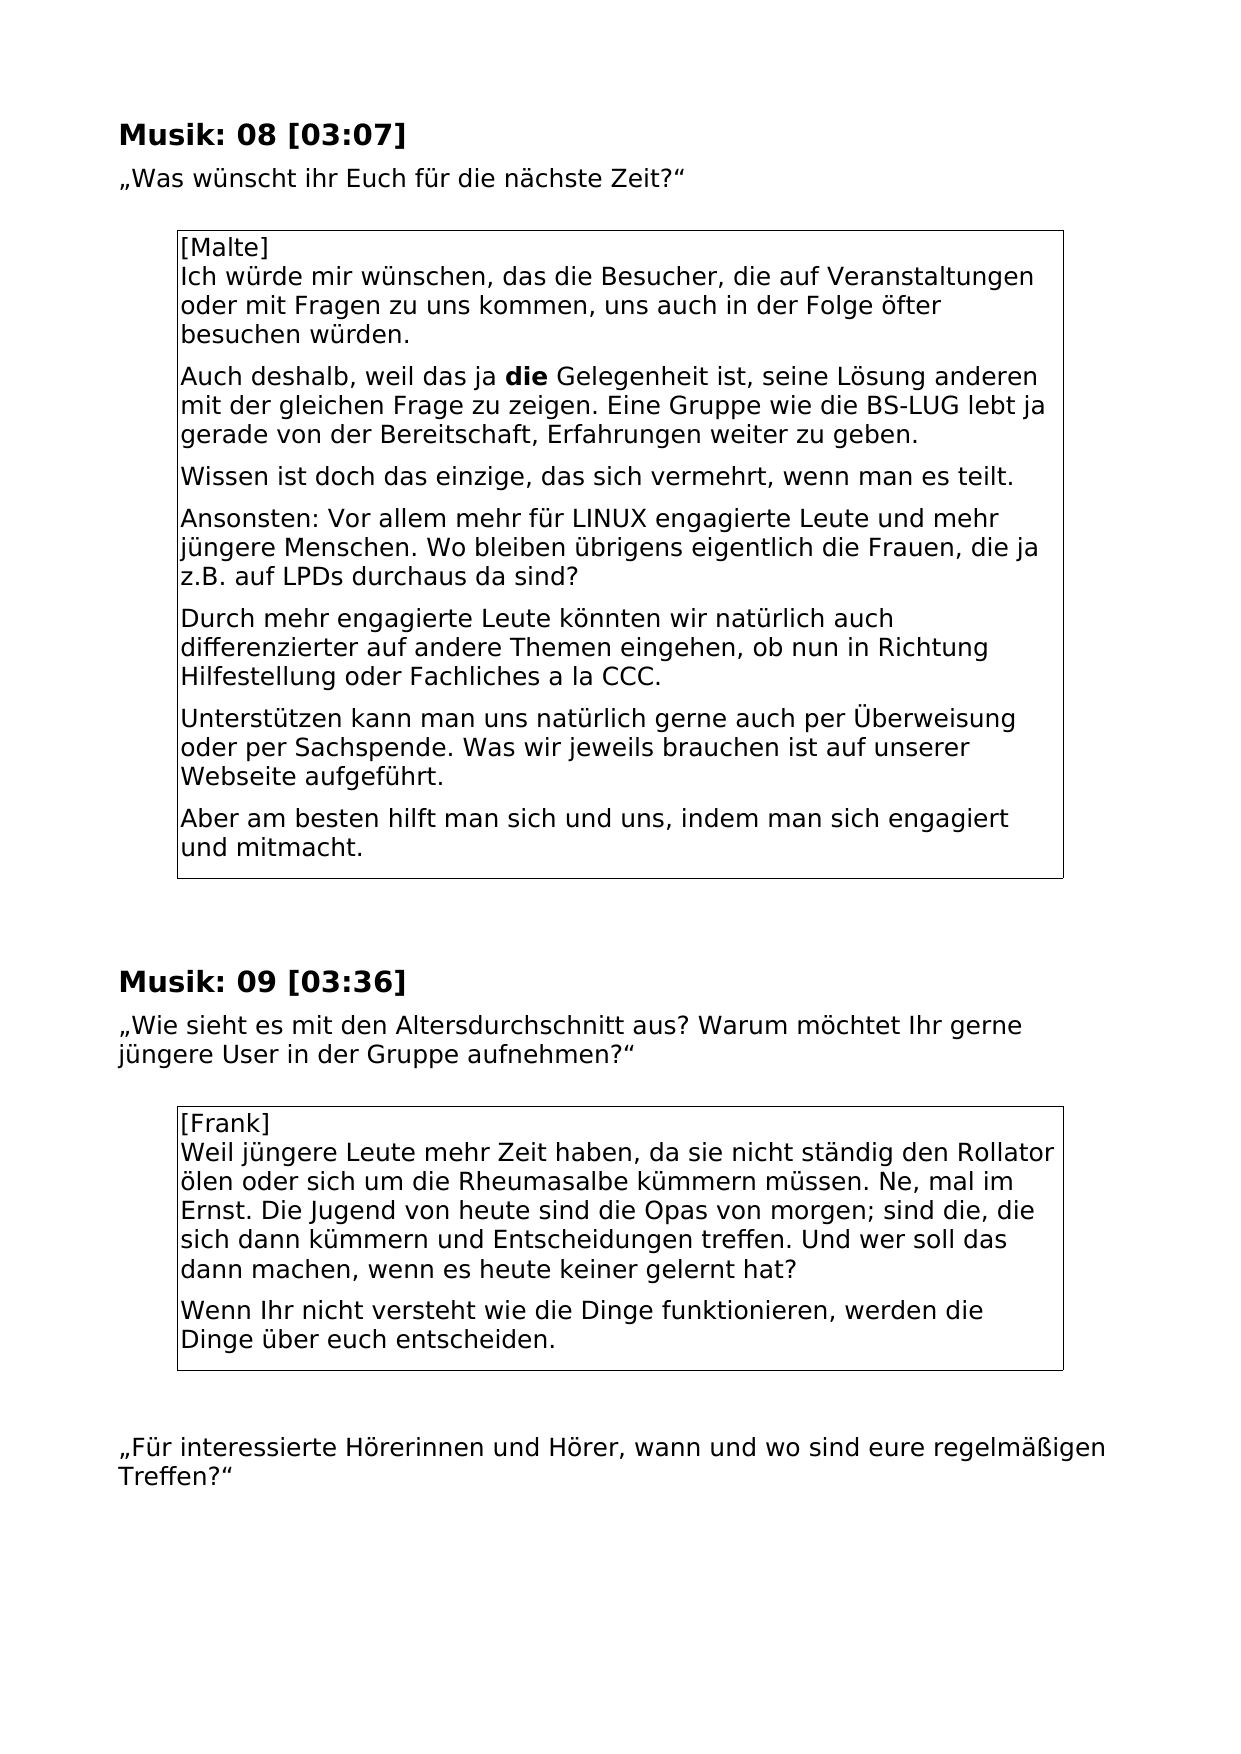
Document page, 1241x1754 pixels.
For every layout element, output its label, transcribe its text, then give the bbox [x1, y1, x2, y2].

subtitle Musik: 08 [03:07] [118, 118, 1122, 152]
subtitle Musik: 09 [03:36] [118, 965, 1122, 999]
text „Was wünscht ihr Euch für die nächste Zeit?“ [118, 164, 1122, 194]
table_header [Frank] Weil jüngere Leute mehr Zeit haben, da sie nicht ständig den Rollator ölen oder sich um die Rheumasalbe kümmern müssen. Ne, mal im Ernst. Die Jugend von heute sind die Opas von morgen; sind die, die sich dann kümmern und Entscheidungen treffen. Und wer soll das dann machen, wenn es heute keiner gelernt hat? Wenn Ihr nicht versteht wie die Dinge funktionieren, werden die Dinge über euch entscheiden. [178, 1107, 1063, 1370]
table_header [Malte] Ich würde mir wünschen, das die Besucher, die auf Veranstaltungen oder mit Fragen zu uns kommen, uns auch in der Folge öfter besuchen würden. Auch deshalb, weil das ja die Gelegenheit ist, seine Lösung anderen mit der gleichen Frage zu zeigen. Eine Gruppe wie die BS-LUG lebt ja gerade von der Bereitschaft, Erfahrungen weiter zu geben. Wissen ist doch das einzige, das sich vermehrt, wenn man es teilt. Ansonsten: Vor allem mehr für LINUX engagierte Leute und mehr jüngere Menschen. Wo bleiben übrigens eigentlich die Frauen, die ja z.B. auf LPDs durchaus da sind? Durch mehr engagierte Leute könnten wir natürlich auch differenzierter auf andere Themen eingehen, ob nun in Richtung Hilfestellung oder Fachliches a la CCC. Unterstützen kann man uns natürlich gerne auch per Überweisung oder per Sachspende. Was wir jeweils brauchen ist auf unserer Webseite aufgeführt. Aber am besten hilft man sich und uns, indem man sich engagiert und mitmacht. [178, 231, 1063, 877]
text „Wie sieht es mit den Altersdurchschnitt aus? Warum möchtet Ihr gerne jüngere User in der Gruppe aufnehmen?“ [118, 1011, 1122, 1070]
text „Für interessierte Hörerinnen und Hörer, wann und wo sind eure regelmäßigen Treffen?“ [118, 1433, 1122, 1491]
